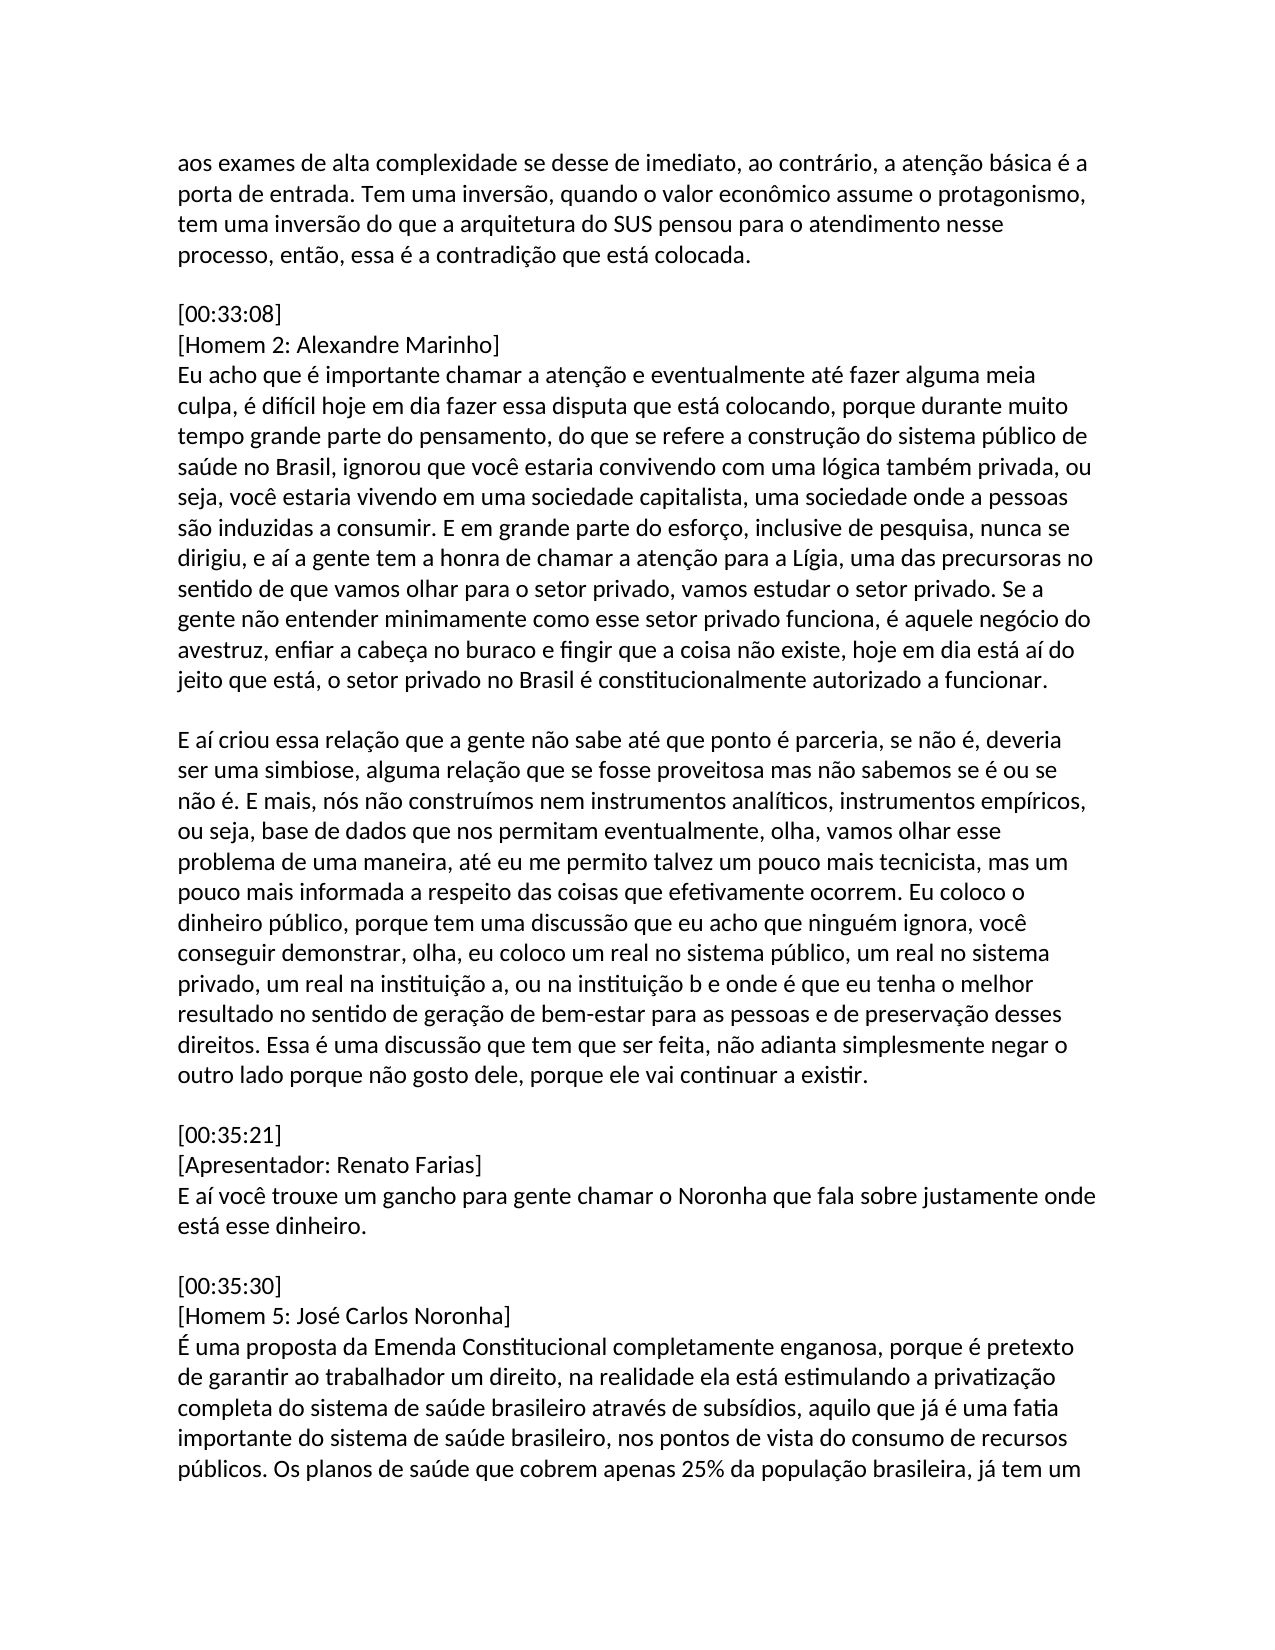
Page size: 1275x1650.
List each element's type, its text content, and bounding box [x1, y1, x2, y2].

text [Homem 5: José Carlos Noronha] [177, 1300, 1098, 1331]
text [Apresentador: Renato Farias] [177, 1149, 1098, 1180]
text É uma proposta da Emenda Constitucional completamente enganosa, porque é pretexto de garantir ao trabalhador um direito, na realidade ela está estimulando a privatização completa do sistema de saúde brasileiro através de subsídios, aquilo que já é uma fatia importante do sistema de saúde brasileiro, nos pontos de vista do consumo de recursos públicos. Os planos de saúde que cobrem apenas 25% da população brasileira, já tem um [177, 1331, 1098, 1483]
text Eu acho que é importante chamar a atenção e eventualmente até fazer alguma meia culpa, é difícil hoje em dia fazer essa disputa que está colocando, porque durante muito tempo grande parte do pensamento, do que se refere a construção do sistema público de saúde no Brasil, ignorou que você estaria convivendo com uma lógica também privada, ou seja, você estaria vivendo em uma sociedade capitalista, uma sociedade onde a pessoas são induzidas a consumir. E em grande parte do esforço, inclusive de pesquisa, nunca se dirigiu, e aí a gente tem a honra de chamar a atenção para a Lígia, uma das precursoras no sentido de que vamos olhar para o setor privado, vamos estudar o setor privado. Se a gente não entender minimamente como esse setor privado funciona, é aquele negócio do avestruz, enfiar a cabeça no buraco e fingir que a coisa não existe, hoje em dia está aí do jeito que está, o setor privado no Brasil é constitucionalmente autorizado a funcionar. [177, 359, 1098, 695]
text E aí você trouxe um gancho para gente chamar o Noronha que fala sobre justamente onde está esse dinheiro. [177, 1180, 1098, 1241]
text aos exames de alta complexidade se desse de imediato, ao contrário, a atenção básica é a porta de entrada. Tem uma inversão, quando o valor econômico assume o protagonismo, tem uma inversão do que a arquitetura do SUS pensou para o atendimento nesse processo, então, essa é a contradição que está colocada. [177, 148, 1098, 270]
text [00:35:30] [177, 1270, 1098, 1300]
text [Homem 2: Alexandre Marinho] [177, 329, 1098, 359]
text [00:35:21] [177, 1119, 1098, 1149]
text E aí criou essa relação que a gente não sabe até que ponto é parceria, se não é, deveria ser uma simbiose, alguma relação que se fosse proveitosa mas não sabemos se é ou se não é. E mais, nós não construímos nem instrumentos analíticos, instrumentos empíricos, ou seja, base de dados que nos permitam eventualmente, olha, vamos olhar esse problema de uma maneira, até eu me permito talvez um pouco mais tecnicista, mas um pouco mais informada a respeito das coisas que efetivamente ocorrem. Eu coloco o dinheiro público, porque tem uma discussão que eu acho que ninguém ignora, você conseguir demonstrar, olha, eu coloco um real no sistema público, um real no sistema privado, um real na instituição a, ou na instituição b e onde é que eu tenha o melhor resultado no sentido de geração de bem-estar para as pessoas e de preservação desses direitos. Essa é uma discussão que tem que ser feita, não adianta simplesmente negar o outro lado porque não gosto dele, porque ele vai continuar a existir. [177, 724, 1098, 1090]
text [00:33:08] [177, 298, 1098, 329]
